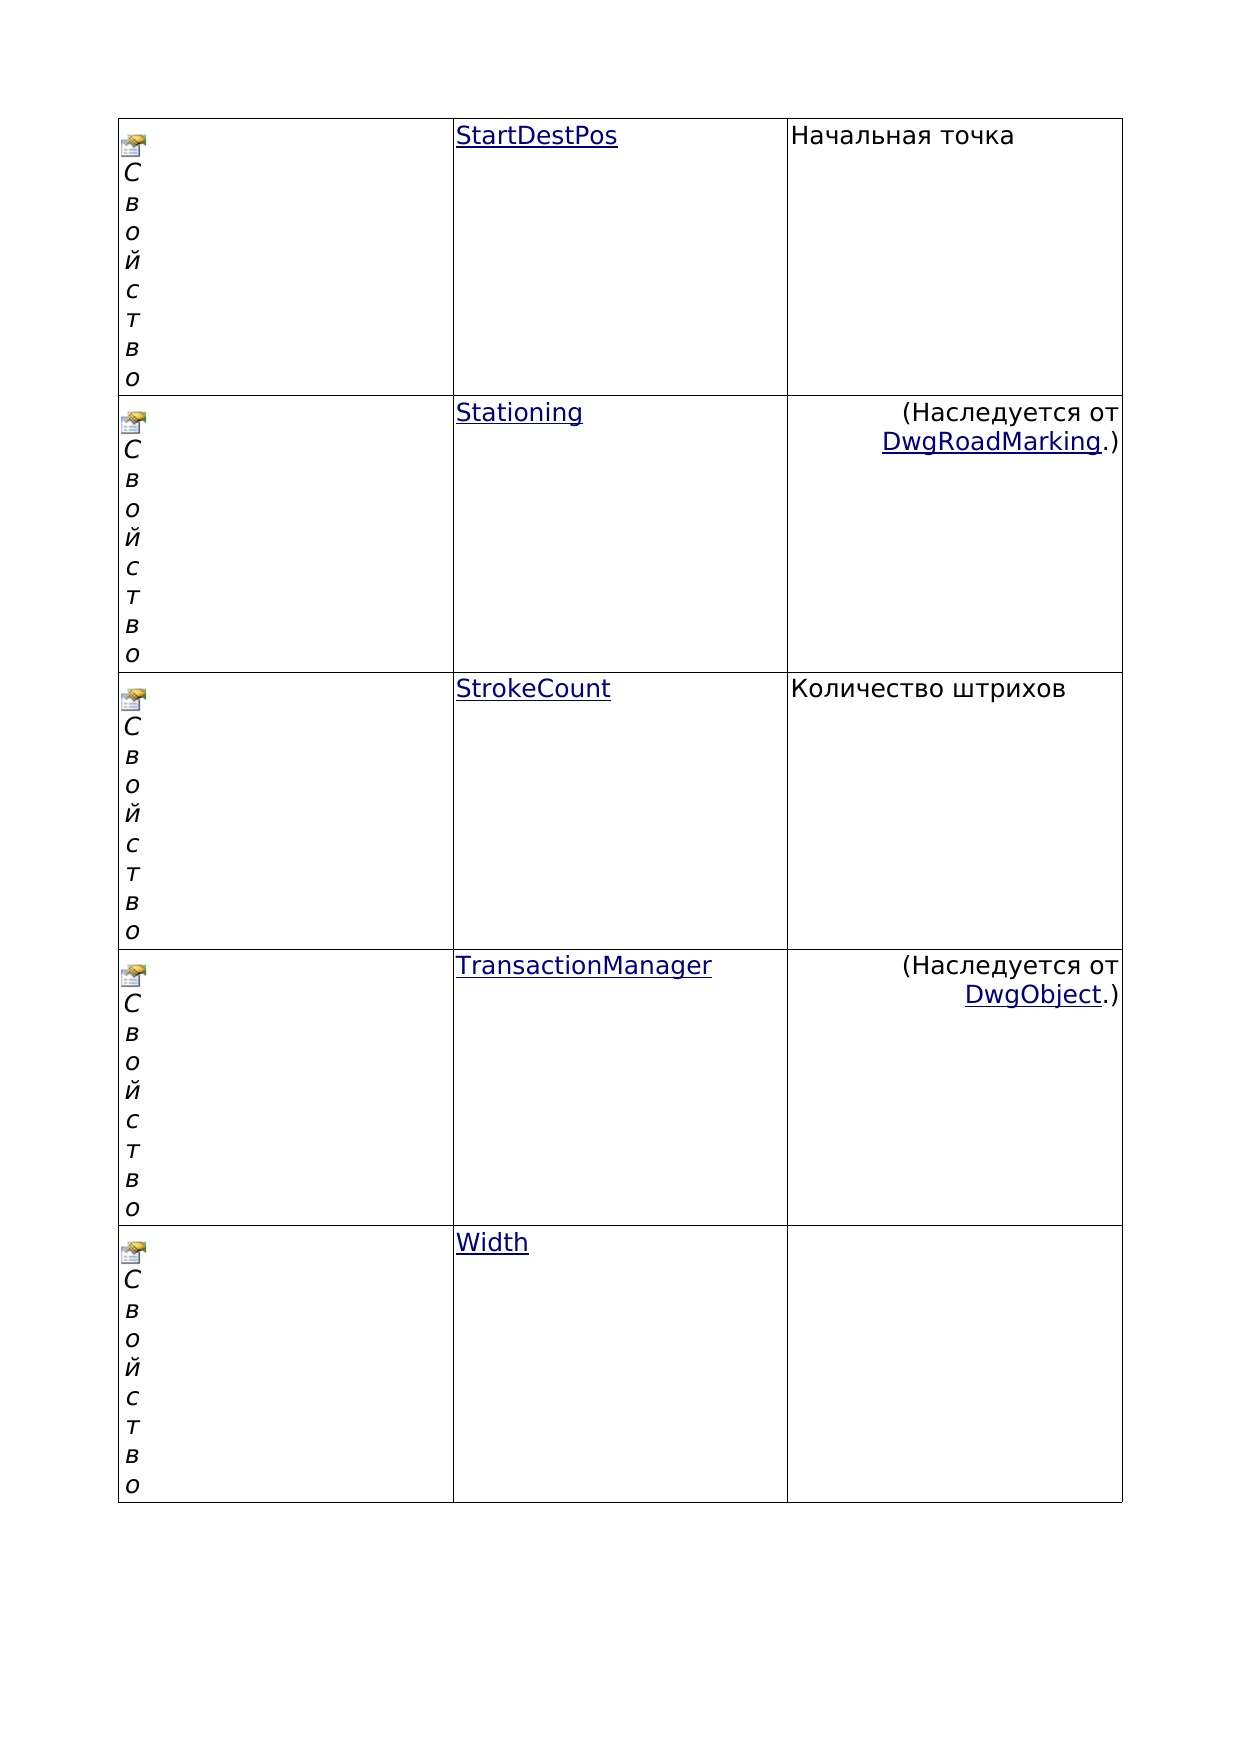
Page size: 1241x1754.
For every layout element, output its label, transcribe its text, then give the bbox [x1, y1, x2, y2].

table_cell Начальная точка [788, 119, 1122, 395]
table_cell [119, 119, 453, 395]
table_cell Width [454, 1226, 787, 1502]
table_cell Количество штрихов [788, 673, 1122, 948]
picture [121, 410, 147, 436]
table_cell [788, 1226, 1122, 1502]
table_cell TransactionManager [454, 950, 787, 1225]
table_cell (Наследуется от DwgObject.) [788, 950, 1122, 1225]
table_cell Stationing [454, 396, 787, 672]
picture [121, 1240, 147, 1266]
table_cell StartDestPos [454, 119, 787, 395]
table_cell [119, 396, 453, 672]
table_cell [119, 673, 453, 948]
picture [121, 687, 147, 713]
table_cell StrokeCount [454, 673, 787, 948]
picture [121, 963, 147, 989]
table_cell [119, 1226, 453, 1502]
picture [121, 133, 147, 159]
table_cell (Наследуется от DwgRoadMarking.) [788, 396, 1122, 672]
table_cell [119, 950, 453, 1225]
